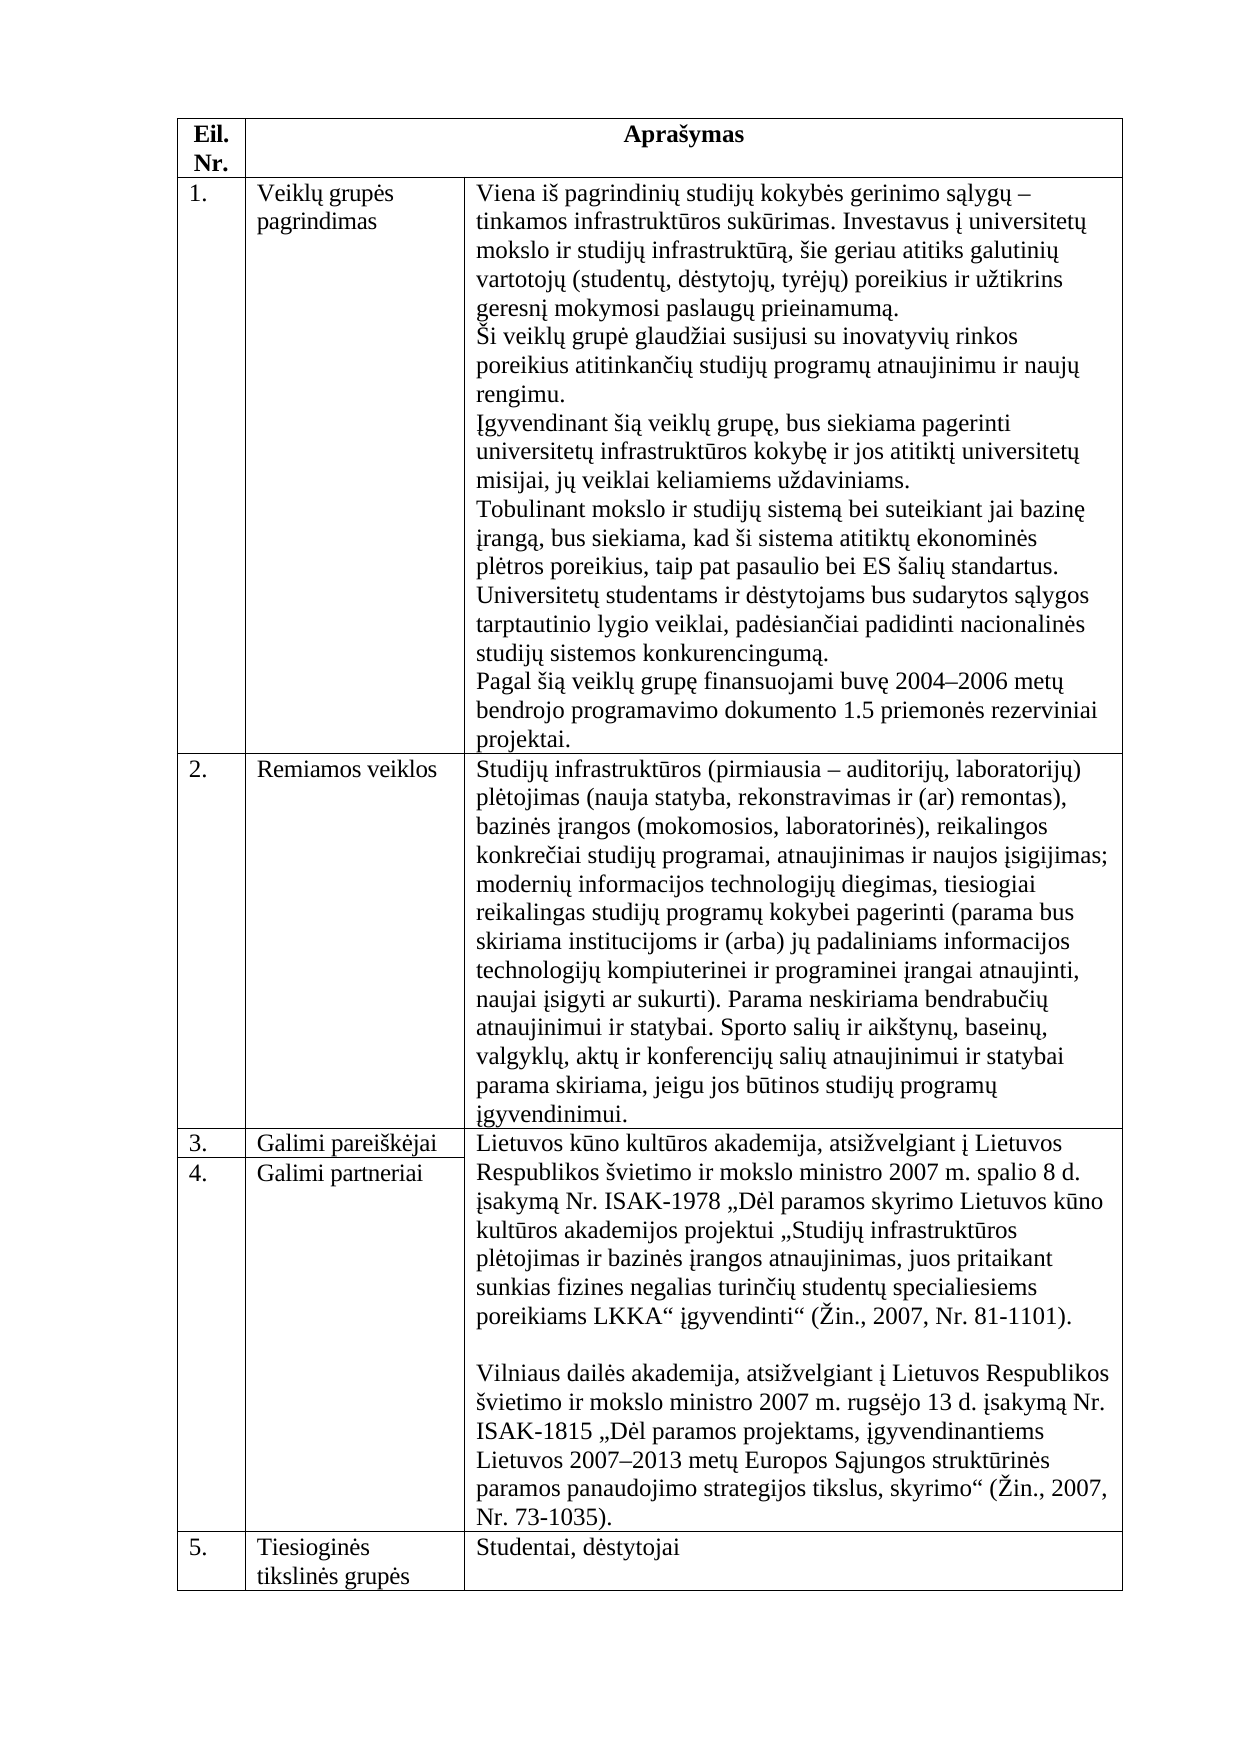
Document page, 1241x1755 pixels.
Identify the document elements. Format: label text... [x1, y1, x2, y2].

table_header Aprašymas [246, 119, 1122, 177]
table_cell Remiamos veiklos [246, 754, 464, 1127]
table_cell Veiklų grupės pagrindimas [246, 178, 464, 753]
table_cell 5. [178, 1532, 245, 1589]
table_cell Viena iš pagrindinių studijų kokybės gerinimo sąlygų – tinkamos infrastruktūros sukūrimas. Investavus į universitetų mokslo ir studijų infrastruktūrą, šie geriau atitiks galutinių vartotojų (studentų, dėstytojų, tyrėjų) poreikius ir užtikrins geresnį mokymosi paslaugų prieinamumą. Ši veiklų grupė glaudžiai susijusi su inovatyvių rinkos poreikius atitinkančių studijų programų atnaujinimu ir naujų rengimu. Įgyvendinant šią veiklų grupę, bus siekiama pagerinti universitetų infrastruktūros kokybę ir jos atitiktį universitetų misijai, jų veiklai keliamiems uždaviniams. Tobulinant mokslo ir studijų sistemą bei suteikiant jai bazinę įrangą, bus siekiama, kad ši sistema atitiktų ekonominės plėtros poreikius, taip pat pasaulio bei ES šalių standartus. Universitetų studentams ir dėstytojams bus sudarytos sąlygos tarptautinio lygio veiklai, padėsiančiai padidinti nacionalinės studijų sistemos konkurencingumą. Pagal šią veiklų grupę finansuojami buvę 2004–2006 metų bendrojo programavimo dokumento 1.5 priemonės rezerviniai projektai. [465, 178, 1122, 753]
table_cell 3. [178, 1129, 245, 1157]
table_cell Studentai, dėstytojai [465, 1532, 1122, 1589]
table_cell Studijų infrastruktūros (pirmiausia – auditorijų, laboratorijų) plėtojimas (nauja statyba, rekonstravimas ir (ar) remontas), bazinės įrangos (mokomosios, laboratorinės), reikalingos konkrečiai studijų programai, atnaujinimas ir naujos įsigijimas; modernių informacijos technologijų diegimas, tiesiogiai reikalingas studijų programų kokybei pagerinti (parama bus skiriama institucijoms ir (arba) jų padaliniams informacijos technologijų kompiuterinei ir programinei įrangai atnaujinti, naujai įsigyti ar sukurti). Parama neskiriama bendrabučių atnaujinimui ir statybai. Sporto salių ir aikštynų, baseinų, valgyklų, aktų ir konferencijų salių atnaujinimui ir statybai parama skiriama, jeigu jos būtinos studijų programų įgyvendinimui. [465, 754, 1122, 1127]
table_cell Tiesioginės tikslinės grupės [246, 1532, 464, 1589]
table_cell Galimi pareiškėjai [246, 1129, 464, 1157]
table_cell Lietuvos kūno kultūros akademija, atsižvelgiant į Lietuvos Respublikos švietimo ir mokslo ministro 2007 m. spalio 8 d. įsakymą Nr. ISAK-1978 „Dėl paramos skyrimo Lietuvos kūno kultūros akademijos projektui „Studijų infrastruktūros plėtojimas ir bazinės įrangos atnaujinimas, juos pritaikant sunkias fizines negalias turinčių studentų specialiesiems poreikiams LKKA“ įgyvendinti“ (Žin., 2007, Nr. 81-1101). Vilniaus dailės akademija, atsižvelgiant į Lietuvos Respublikos švietimo ir mokslo ministro 2007 m. rugsėjo 13 d. įsakymą Nr. ISAK-1815 „Dėl paramos projektams, įgyvendinantiems Lietuvos 2007–2013 metų Europos Sąjungos struktūrinės paramos panaudojimo strategijos tikslus, skyrimo“ (Žin., 2007, Nr. 73-1035). [465, 1129, 1122, 1531]
table_cell 2. [178, 754, 245, 1127]
table_cell 4. [178, 1158, 245, 1531]
table_cell 1. [178, 178, 245, 753]
table_cell Galimi partneriai [246, 1158, 464, 1531]
table_header Eil. Nr. [178, 119, 245, 177]
